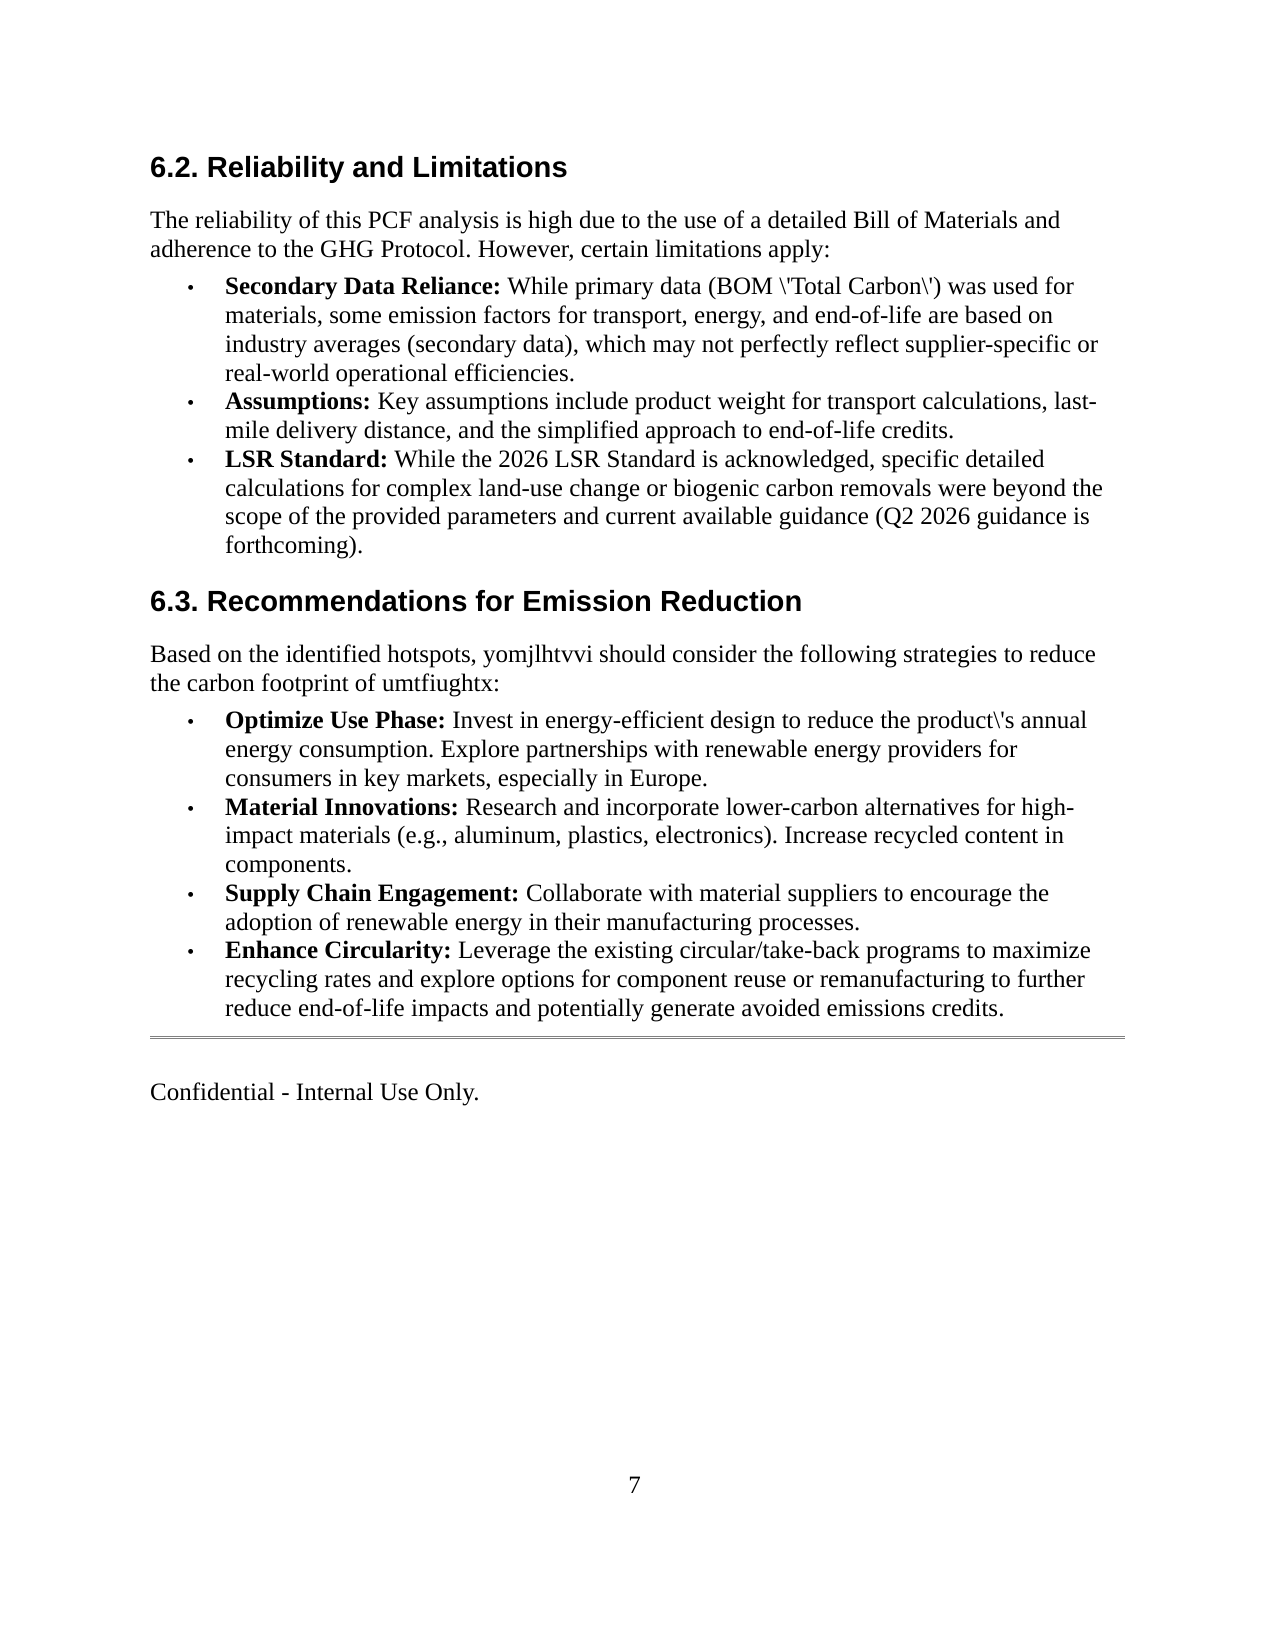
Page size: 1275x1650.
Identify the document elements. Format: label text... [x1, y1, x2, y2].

list LSR Standard: While the 2026 LSR Standard is acknowledged, specific detailed calculations for complex land-use change or biogenic carbon removals were beyond the scope of the provided parameters and current available guidance (Q2 2026 guidance is forthcoming). [187, 444, 1125, 559]
list Enhance Circularity: Leverage the existing circular/take-back programs to maximize recycling rates and explore options for component reuse or remanufacturing to further reduce end-of-life impacts and potentially generate avoided emissions credits. [187, 935, 1125, 1022]
text Confidential - Internal Use Only. [150, 1077, 1125, 1106]
list Assumptions: Key assumptions include product weight for transport calculations, last-mile delivery distance, and the simplified approach to end-of-life credits. [187, 386, 1125, 444]
subtitle 6.2. Reliability and Limitations [150, 150, 1125, 183]
subtitle 6.3. Recommendations for Emission Reduction [150, 584, 1125, 617]
list Secondary Data Reliance: While primary data (BOM \'Total Carbon\') was used for materials, some emission factors for transport, energy, and end-of-life are based on industry averages (secondary data), which may not perfectly reflect supplier-specific or real-world operational efficiencies. [187, 271, 1125, 386]
text The reliability of this PCF analysis is high due to the use of a detailed Bill of Materials and adherence to the GHG Protocol. However, certain limitations apply: [150, 205, 1125, 262]
list Material Innovations: Research and incorporate lower-carbon alternatives for high-impact materials (e.g., aluminum, plastics, electronics). Increase recycled content in components. [187, 792, 1125, 878]
list Optimize Use Phase: Invest in energy-efficient design to reduce the product\'s annual energy consumption. Explore partnerships with renewable energy providers for consumers in key markets, especially in Europe. [187, 705, 1125, 792]
text Based on the identified hotspots, yomjlhtvvi should consider the following strategies to reduce the carbon footprint of umtfiughtx: [150, 639, 1125, 696]
list Supply Chain Engagement: Collaborate with material suppliers to encourage the adoption of renewable energy in their manufacturing processes. [187, 878, 1125, 935]
